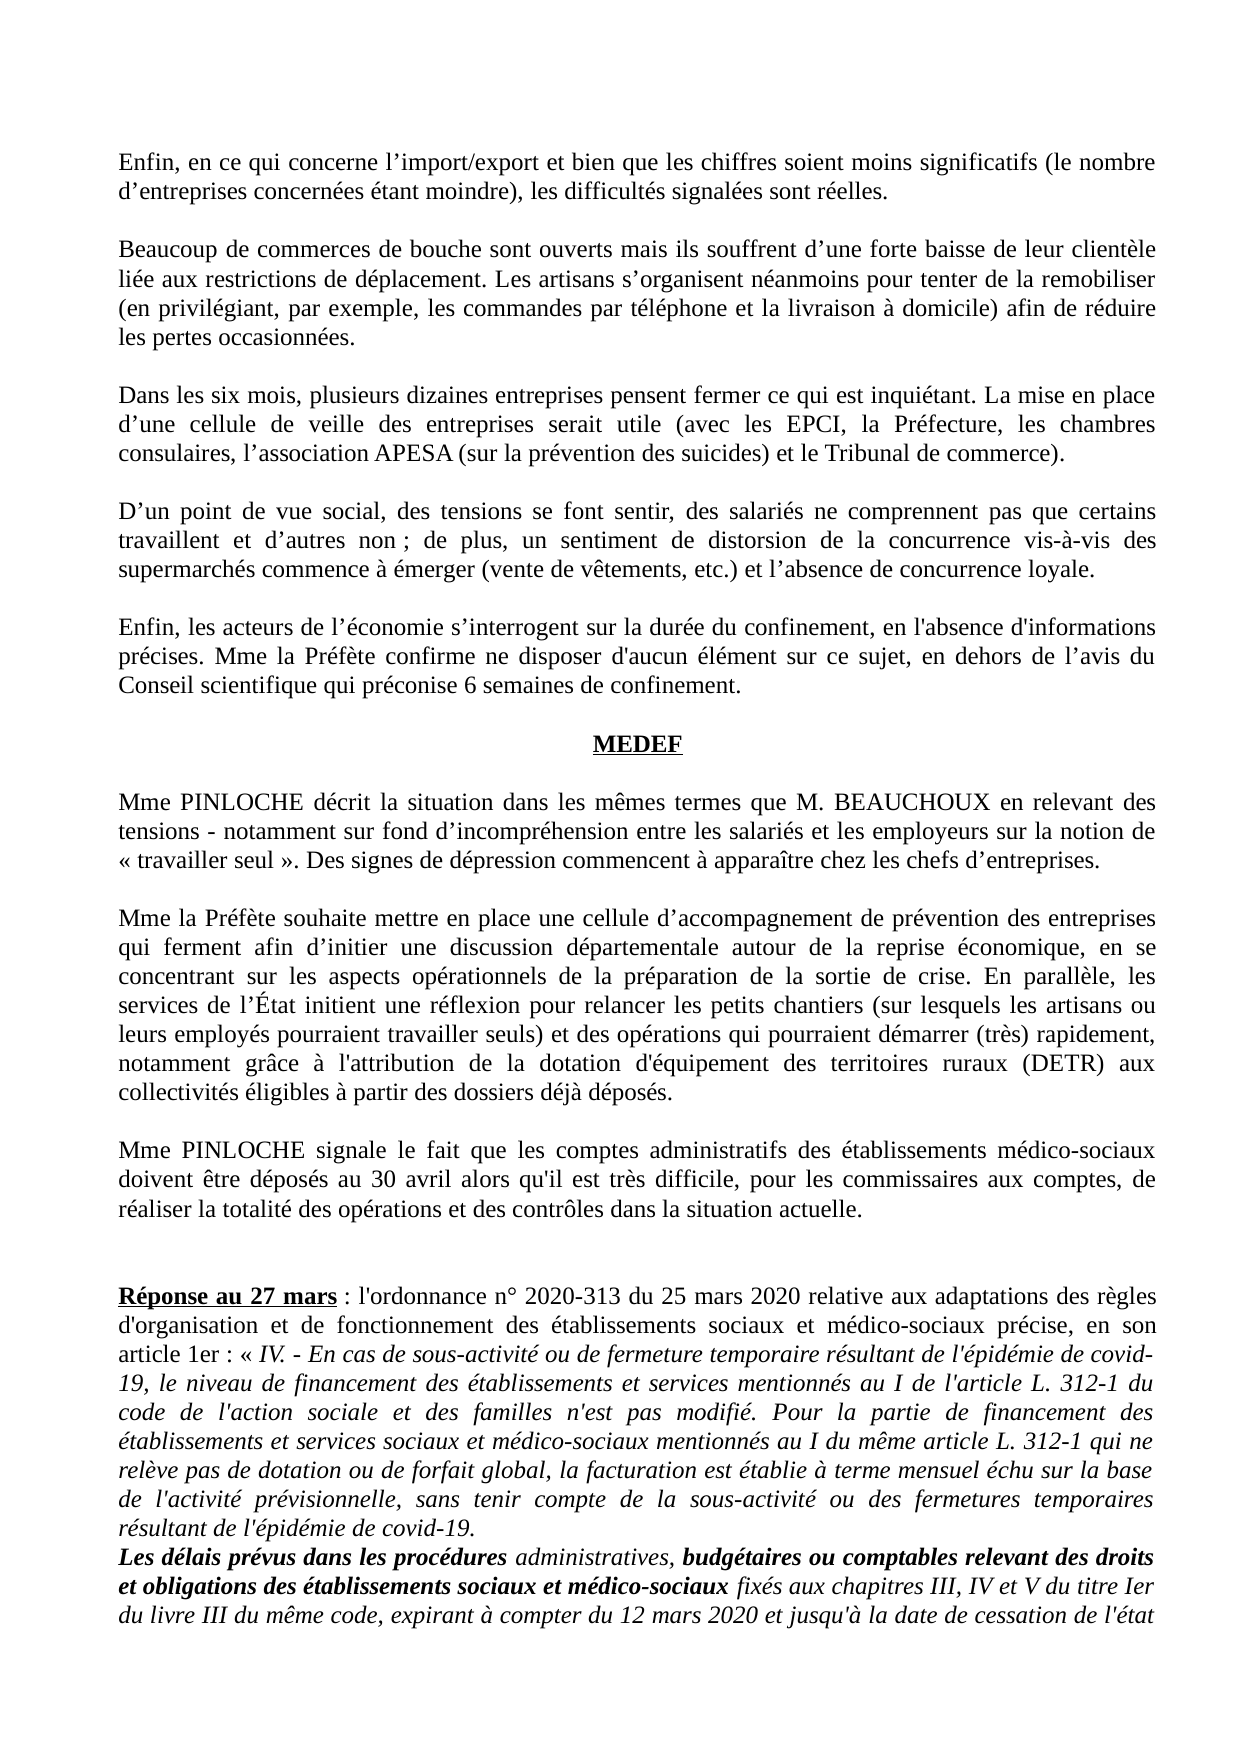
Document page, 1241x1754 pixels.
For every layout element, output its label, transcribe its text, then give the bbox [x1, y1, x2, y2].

text Dans les six mois, plusieurs dizaines entreprises pensent fermer ce qui est inquiétant. La mise en place d’une cellule de veille des entreprises serait utile (avec les EPCI, la Préfecture, les chambres consulaires, l’association APESA (sur la prévention des suicides) et le Tribunal de commerce). [118, 380, 1157, 467]
text Beaucoup de commerces de bouche sont ouverts mais ils souffrent d’une forte baisse de leur clientèle liée aux restrictions de déplacement. Les artisans s’organisent néanmoins pour tenter de la remobiliser (en privilégiant, par exemple, les commandes par téléphone et la livraison à domicile) afin de réduire les pertes occasionnées. [118, 234, 1157, 351]
text MEDEF [118, 728, 1157, 757]
text Mme PINLOCHE décrit la situation dans les mêmes termes que M. BEAUCHOUX en relevant des tensions - notamment sur fond d’incompréhension entre les salariés et les employeurs sur la notion de « travailler seul ». Des signes de dépression commencent à apparaître chez les chefs d’entreprises. [118, 787, 1157, 874]
text Réponse au 27 mars : l'ordonnance n° 2020-313 du 25 mars 2020 relative aux adaptations des règles d'organisation et de fonctionnement des établissements sociaux et médico-sociaux précise, en son article 1er : « IV. - En cas de sous-activité ou de fermeture temporaire résultant de l'épidémie de covid-19, le niveau de financement des établissements et services mentionnés au I de l'article L. 312-1 du code de l'action sociale et des familles n'est pas modifié. Pour la partie de financement des établissements et services sociaux et médico-sociaux mentionnés au I du même article L. 312-1 qui ne relève pas de dotation ou de forfait global, la facturation est établie à terme mensuel échu sur la base de l'activité prévisionnelle, sans tenir compte de la sous-activité ou des fermetures temporaires résultant de l'épidémie de covid-19. [118, 1281, 1157, 1542]
text Enfin, en ce qui concerne l’import/export et bien que les chiffres soient moins significatifs (le nombre d’entreprises concernées étant moindre), les difficultés signalées sont réelles. [118, 147, 1157, 205]
text Enfin, les acteurs de l’économie s’interrogent sur la durée du confinement, en l'absence d'informations précises. Mme la Préfète confirme ne disposer d'aucun élément sur ce sujet, en dehors de l’avis du Conseil scientifique qui préconise 6 semaines de confinement. [118, 612, 1157, 699]
text Mme la Préfète souhaite mettre en place une cellule d’accompagnement de prévention des entreprises qui ferment afin d’initier une discussion départementale autour de la reprise économique, en se concentrant sur les aspects opérationnels de la préparation de la sortie de crise. En parallèle, les services de l’État initient une réflexion pour relancer les petits chantiers (sur lesquels les artisans ou leurs employés pourraient travailler seuls) et des opérations qui pourraient démarrer (très) rapidement, notamment grâce à l'attribution de la dotation d'équipement des territoires ruraux (DETR) aux collectivités éligibles à partir des dossiers déjà déposés. [118, 903, 1157, 1106]
text Mme PINLOCHE signale le fait que les comptes administratifs des établissements médico-sociaux doivent être déposés au 30 avril alors qu'il est très difficile, pour les commissaires aux comptes, de réaliser la totalité des opérations et des contrôles dans la situation actuelle. [118, 1135, 1157, 1222]
text Les délais prévus dans les procédures administratives, budgétaires ou comptables relevant des droits et obligations des établissements sociaux et médico-sociaux fixés aux chapitres III, IV et V du titre Ier du livre III du même code, expirant à compter du 12 mars 2020 et jusqu'à la date de cessation de l'état [118, 1542, 1157, 1629]
text D’un point de vue social, des tensions se font sentir, des salariés ne comprennent pas que certains travaillent et d’autres non ; de plus, un sentiment de distorsion de la concurrence vis-à-vis des supermarchés commence à émerger (vente de vêtements, etc.) et l’absence de concurrence loyale. [118, 496, 1157, 583]
